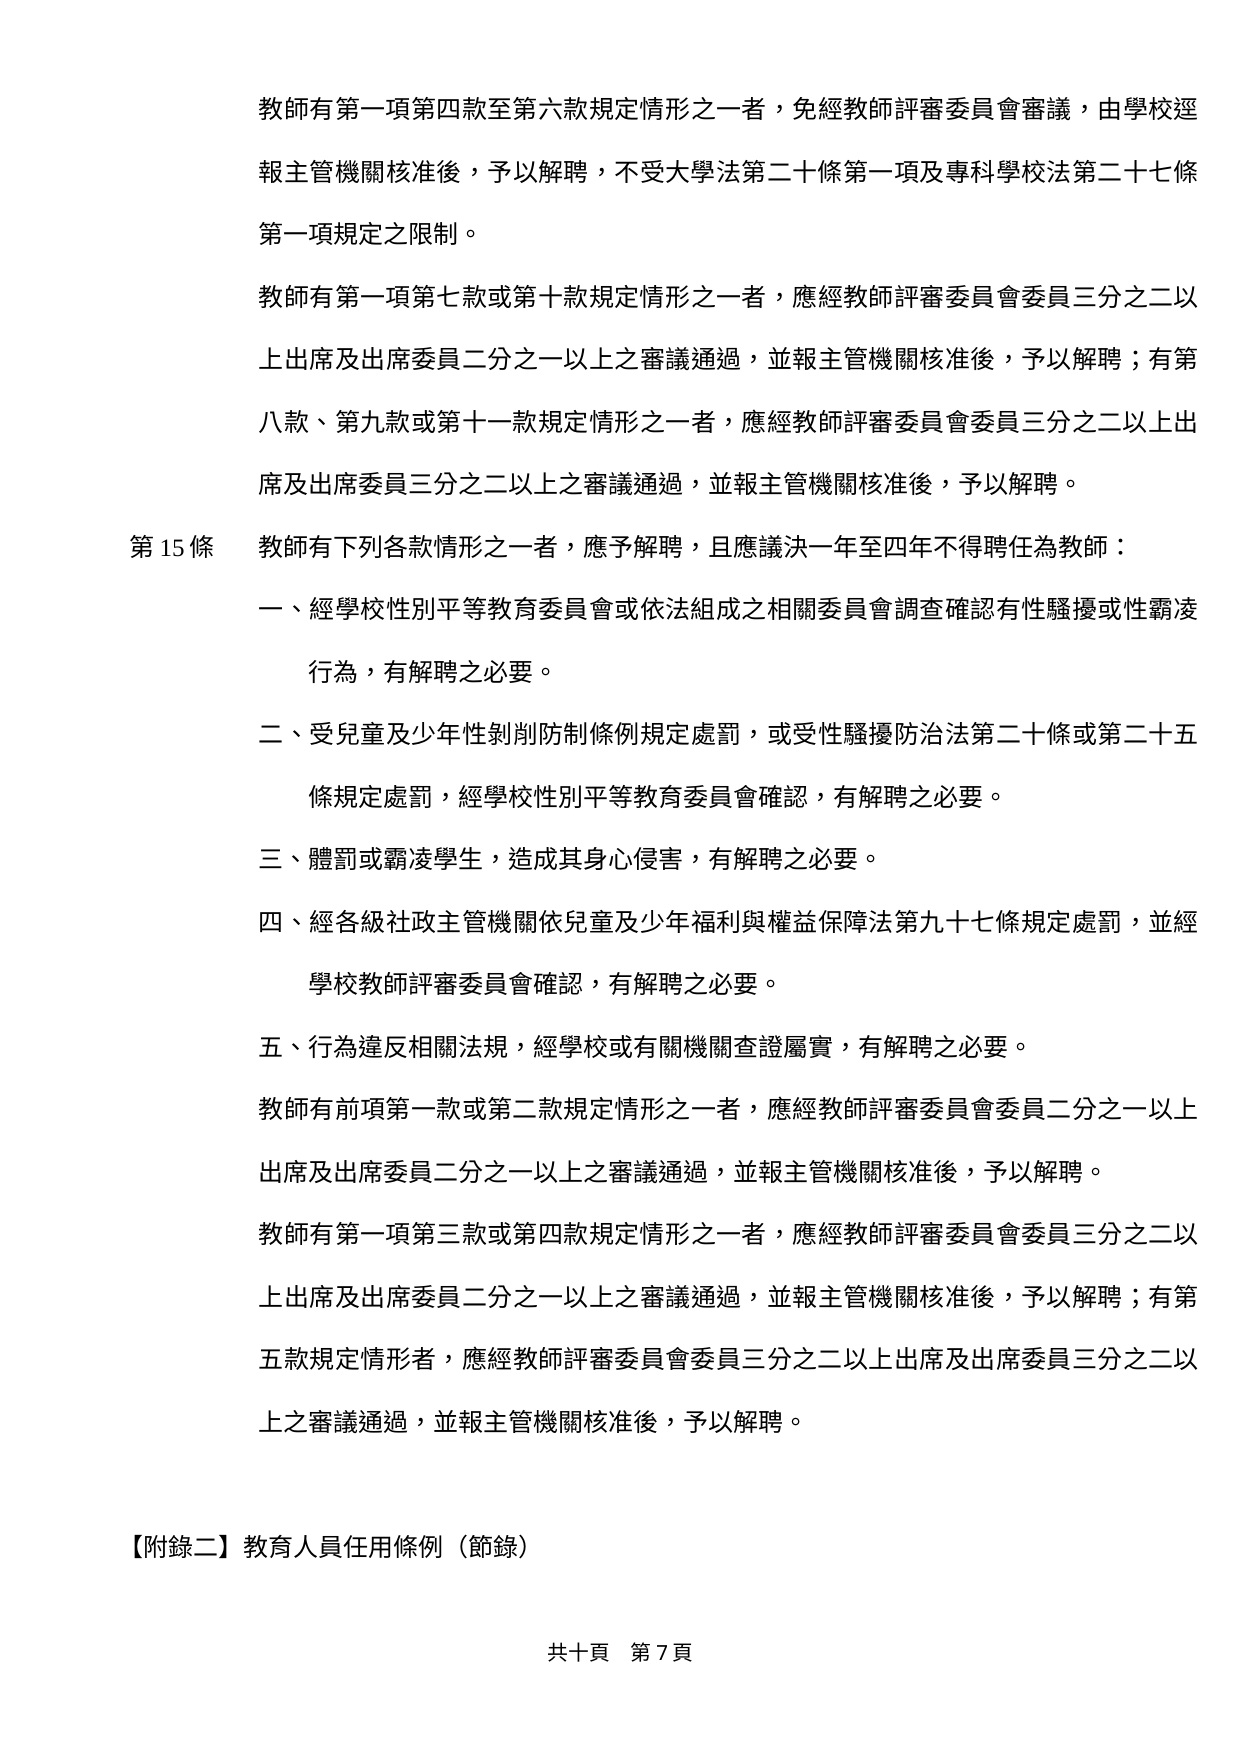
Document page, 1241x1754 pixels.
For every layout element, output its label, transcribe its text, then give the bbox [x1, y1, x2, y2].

table_cell 第15條 [118, 504, 247, 1441]
table_cell 教師有下列各款情形之一者，應予解聘，且應議決一年至四年不得聘任為教師： 一、經學校性別平等教育委員會或依法組成之相關委員會調查確認有性騷擾或性霸凌行為，有解聘之必要。 二、受兒童及少年性剝削防制條例規定處罰，或受性騷擾防治法第二十條或第二十五條規定處罰，經學校性別平等教育委員會確認，有解聘之必要。 三、體罰或霸凌學生，造成其身心侵害，有解聘之必要。 四、經各級社政主管機關依兒童及少年福利與權益保障法第九十七條規定處罰，並經學校教師評審委員會確認，有解聘之必要。 五、行為違反相關法規，經學校或有關機關查證屬實，有解聘之必要。 教師有前項第一款或第二款規定情形之一者，應經教師評審委員會委員二分之一以上出席及出席委員二分之一以上之審議通過，並報主管機關核准後，予以解聘。 教師有第一項第三款或第四款規定情形之一者，應經教師評審委員會委員三分之二以上出席及出席委員二分之一以上之審議通過，並報主管機關核准後，予以解聘；有第五款規定情形者，應經教師評審委員會委員三分之二以上出席及出席委員三分之二以上之審議通過，並報主管機關核准後，予以解聘。 [248, 504, 1211, 1441]
text 【附錄二】教育人員任用條例（節錄） [118, 1504, 1122, 1566]
table_header [118, 66, 247, 504]
table_header 教師有第一項第四款至第六款規定情形之一者，免經教師評審委員會審議，由學校逕報主管機關核准後，予以解聘，不受大學法第二十條第一項及專科學校法第二十七條第一項規定之限制。 教師有第一項第七款或第十款規定情形之一者，應經教師評審委員會委員三分之二以上出席及出席委員二分之一以上之審議通過，並報主管機關核准後，予以解聘；有第八款、第九款或第十一款規定情形之一者，應經教師評審委員會委員三分之二以上出席及出席委員三分之二以上之審議通過，並報主管機關核准後，予以解聘。 [248, 66, 1211, 504]
